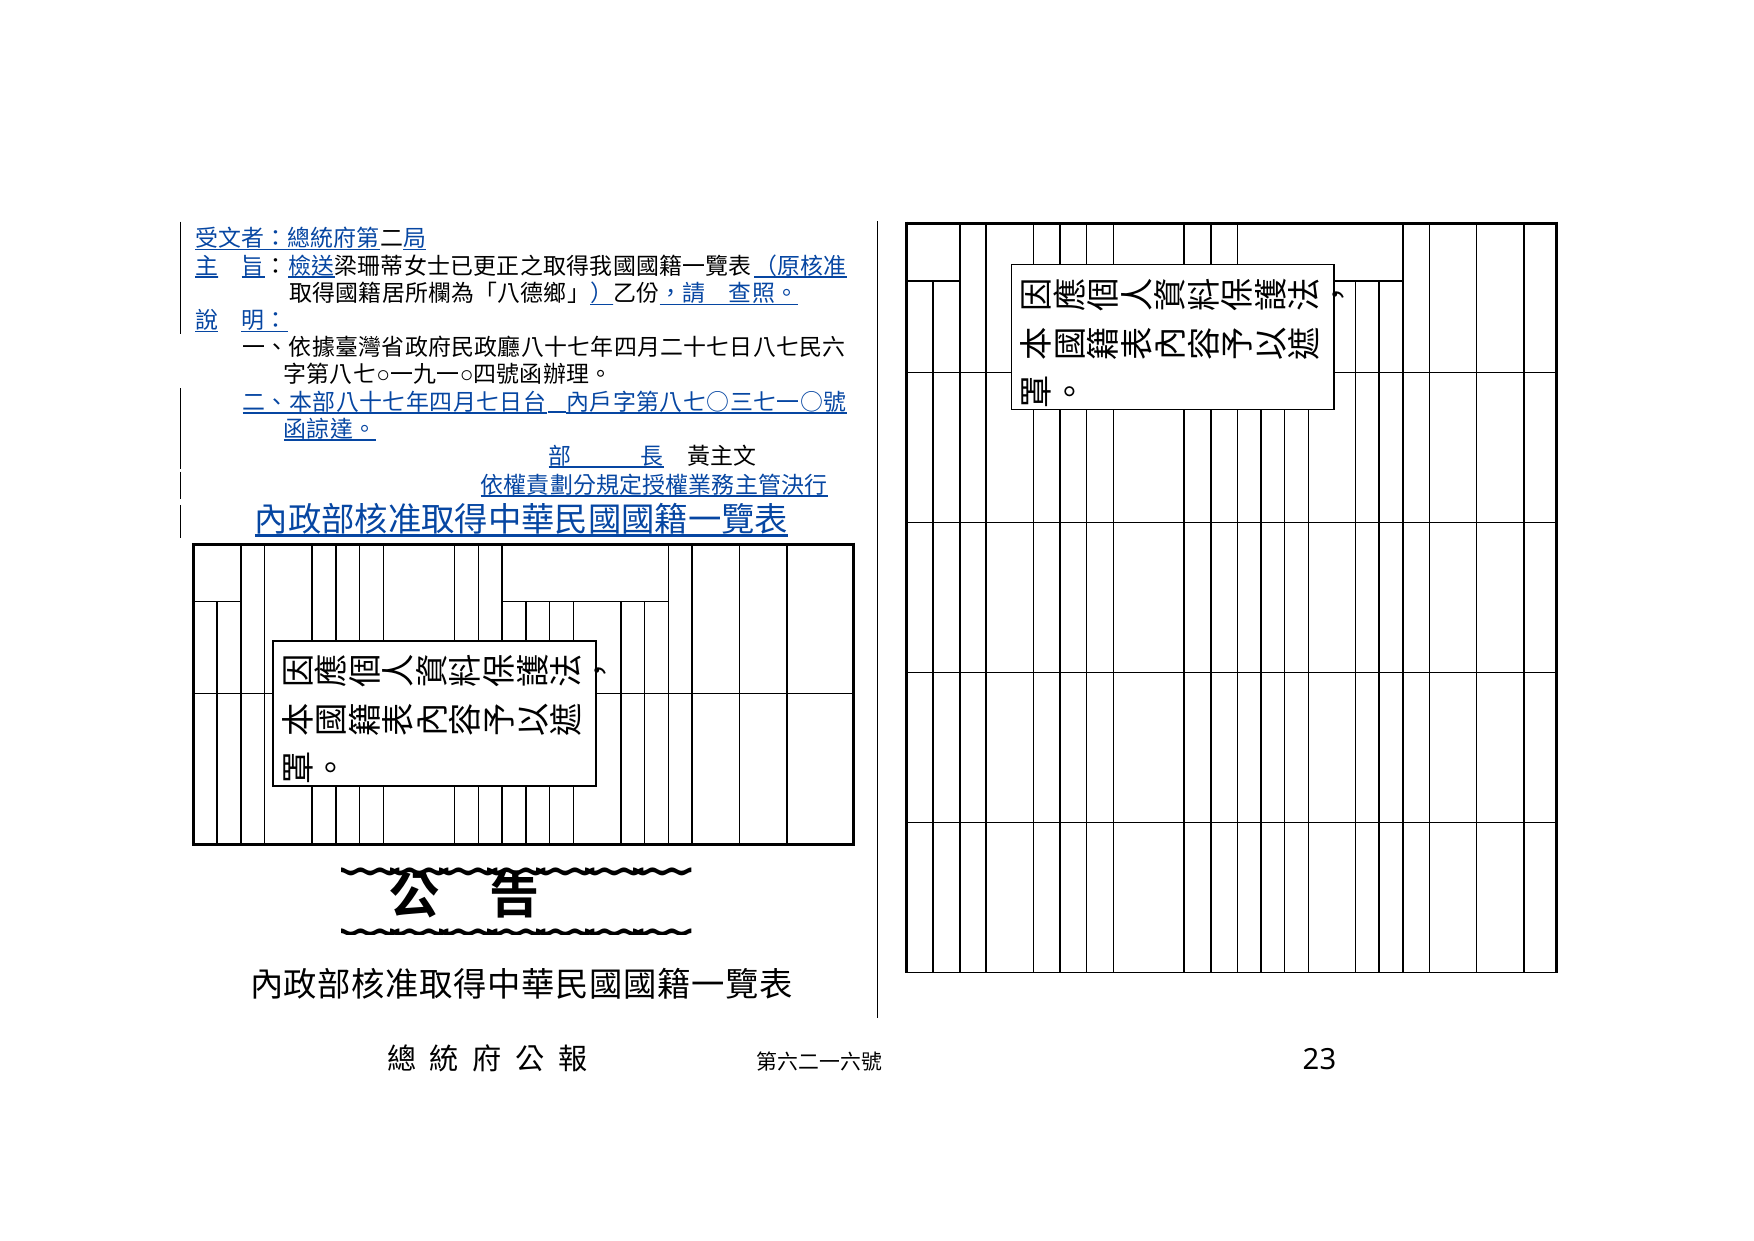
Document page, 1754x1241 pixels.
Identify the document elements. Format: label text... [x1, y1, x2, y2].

table_cell [1137, 823, 1161, 972]
table_cell [961, 523, 985, 672]
table_cell [1212, 410, 1237, 522]
table_cell [337, 787, 359, 842]
table_header [740, 546, 786, 692]
table_cell [1262, 410, 1284, 522]
table_cell 依權責劃分規定授權業務主管決行 [313, 472, 830, 501]
table_cell [1477, 673, 1500, 822]
table_cell [908, 523, 932, 672]
table_cell [763, 694, 786, 842]
table_cell [1087, 523, 1113, 672]
table_header [503, 546, 668, 601]
table_header [908, 225, 959, 280]
table_cell [1161, 673, 1183, 822]
table_cell [1087, 823, 1113, 972]
table_cell [961, 673, 985, 822]
table_cell [622, 694, 644, 842]
table_cell [1262, 823, 1284, 972]
table_cell [1380, 823, 1402, 972]
table_cell [1525, 673, 1555, 822]
table_cell [1034, 673, 1059, 822]
table_cell [1087, 673, 1113, 822]
table_cell [313, 787, 335, 842]
table_cell [645, 694, 668, 842]
table_cell [1238, 823, 1260, 972]
table_cell [1061, 410, 1086, 522]
table_cell [1185, 410, 1210, 522]
table_cell [1380, 282, 1402, 372]
table_cell [574, 787, 597, 842]
table_cell [1185, 673, 1210, 822]
table_header [337, 546, 359, 640]
table_cell [1430, 373, 1453, 522]
table_cell [190, 843, 339, 867]
table_cell [934, 282, 959, 372]
table_cell [360, 787, 383, 842]
table_header [313, 546, 335, 640]
table_header [1185, 225, 1210, 264]
table_cell [1309, 523, 1332, 672]
table_header [384, 546, 454, 640]
table_cell [1238, 410, 1260, 522]
table_cell [716, 694, 739, 842]
table_cell [934, 523, 959, 672]
table_cell [288, 787, 311, 842]
table_header [1212, 225, 1237, 264]
table_cell [1285, 523, 1308, 672]
table_cell [195, 602, 216, 692]
table_cell [1356, 523, 1378, 672]
table_cell [1061, 523, 1086, 672]
table_cell [934, 673, 959, 822]
text 函諒達。 [242, 413, 847, 442]
table_cell [1010, 523, 1033, 672]
table_cell [908, 673, 932, 822]
table_cell [1380, 523, 1402, 672]
table_cell [1404, 673, 1429, 822]
table_cell [1238, 673, 1260, 822]
table_cell [1309, 673, 1332, 822]
table_cell [503, 787, 525, 842]
table_cell [1380, 373, 1402, 522]
table_cell [1500, 823, 1523, 972]
table_cell ﹏﹏﹏﹏﹏﹏﹏ [339, 920, 854, 938]
table_cell 公告 [339, 868, 854, 919]
table_cell [1380, 673, 1402, 822]
table_cell [550, 787, 573, 842]
table_cell [218, 602, 240, 692]
table_cell [1114, 673, 1137, 822]
table_cell [808, 694, 828, 842]
table_cell [1285, 410, 1308, 522]
table_cell [1137, 673, 1161, 822]
table_cell [1034, 823, 1059, 972]
table_cell [550, 602, 573, 640]
table_cell [961, 373, 985, 522]
table_header 部 長 黃主文 [313, 443, 830, 472]
text 一、依據臺灣省政府民政廳八十七年四月二十七日八七民六字第八七○一九一○四號函辦理。 [242, 334, 847, 388]
table_cell [527, 787, 549, 842]
table_cell [1525, 373, 1555, 522]
table_cell [987, 823, 1010, 972]
table_cell [1477, 823, 1500, 972]
table_cell [934, 373, 959, 522]
table_cell [503, 602, 525, 640]
table_cell [1525, 823, 1555, 972]
table_cell [1285, 823, 1308, 972]
table_header [1404, 225, 1429, 372]
table_cell [1185, 823, 1210, 972]
table_header [987, 225, 1033, 372]
table_header [669, 546, 691, 692]
table_cell [1356, 373, 1378, 522]
table_cell ﹏﹏﹏﹏﹏﹏﹏ [339, 846, 854, 867]
table_header [1477, 225, 1523, 372]
table_cell [190, 868, 339, 919]
table_header [360, 546, 383, 640]
table_header [961, 225, 985, 372]
table_cell [1087, 410, 1113, 522]
table_cell [1212, 823, 1237, 972]
table_cell [1404, 823, 1429, 972]
table_cell [597, 694, 620, 842]
text 受文者：總統府第二局 [195, 222, 847, 253]
table_cell [1356, 823, 1378, 972]
table_cell [1114, 523, 1137, 672]
table_cell [1525, 523, 1555, 672]
table_cell [1034, 410, 1059, 522]
table_header [265, 546, 311, 692]
table_cell [693, 694, 716, 842]
table_cell [1453, 523, 1476, 672]
table_cell [1309, 410, 1332, 522]
table_cell [1114, 410, 1137, 522]
table_cell [1500, 673, 1523, 822]
table_cell [455, 787, 478, 842]
text 二、本部八十七年四月七日台內戶字第八七○三七一○號 [242, 388, 847, 412]
table_cell [1332, 373, 1355, 522]
table_cell [1500, 373, 1523, 522]
table_cell [645, 602, 668, 692]
table_cell [961, 823, 985, 972]
table_cell [1161, 410, 1183, 522]
table_cell [1500, 523, 1523, 672]
table_cell [1335, 282, 1355, 372]
table_cell [242, 694, 264, 842]
table_cell [1114, 823, 1137, 972]
table_cell [1137, 410, 1161, 522]
table_cell [265, 694, 288, 842]
table_cell [527, 602, 549, 640]
table_cell [431, 787, 454, 842]
table_cell [740, 694, 763, 842]
table_header [1238, 225, 1402, 280]
table_cell [1010, 673, 1033, 822]
table_cell [1285, 673, 1308, 822]
table_header [455, 546, 478, 640]
table_cell [908, 373, 932, 522]
table_cell [1453, 673, 1476, 822]
table_cell [1161, 523, 1183, 672]
text 內政部核准取得中華民國國籍一覽表 [195, 951, 847, 1013]
table_cell [1161, 823, 1183, 972]
table_cell [1238, 523, 1260, 672]
table_header [1525, 225, 1555, 372]
table_cell [788, 694, 808, 842]
table_cell [1430, 673, 1453, 822]
table_cell [1010, 373, 1033, 522]
text 說 明： [195, 307, 847, 334]
table_header [479, 546, 501, 640]
table_cell [1061, 673, 1086, 822]
table_cell [218, 694, 240, 842]
table_cell [384, 787, 407, 842]
table_cell [1332, 823, 1355, 972]
table_cell [1034, 523, 1059, 672]
table_cell [407, 787, 431, 842]
text 主 旨：檢送梁珊蒂女士已更正之取得我國國籍一覽表（原核准取得國籍居所欄為「八德鄉」）乙份，請 查照。 [195, 253, 847, 307]
table_cell [190, 920, 339, 938]
table_cell [1309, 823, 1332, 972]
table_cell [1332, 523, 1355, 672]
table_cell [1453, 823, 1476, 972]
table_header [1061, 225, 1086, 264]
table_cell [1212, 673, 1237, 822]
table_cell [987, 523, 1010, 672]
table_cell [1430, 523, 1453, 672]
table_cell [908, 823, 932, 972]
table_cell [1356, 282, 1378, 372]
table_cell [1430, 823, 1453, 972]
table_header [693, 546, 739, 692]
table_cell [1477, 523, 1500, 672]
table_header [1430, 225, 1476, 372]
table_header [1114, 225, 1183, 264]
table_cell [1477, 373, 1500, 522]
table_cell [479, 787, 501, 842]
table_header [1034, 225, 1059, 264]
table_cell [1453, 373, 1476, 522]
table_cell [1404, 523, 1429, 672]
table_cell [1404, 373, 1429, 522]
table_cell [1356, 673, 1378, 822]
table_header [195, 546, 240, 601]
table_cell [1061, 823, 1086, 972]
table_header [788, 546, 852, 692]
table_cell [1010, 823, 1033, 972]
table_cell [1137, 523, 1161, 672]
table_cell [908, 282, 932, 372]
text 內政部核准取得中華民國國籍一覽表 [195, 505, 847, 538]
table_cell [1185, 523, 1210, 672]
table_header [1087, 225, 1113, 264]
table_cell [934, 823, 959, 972]
table_cell [829, 694, 852, 842]
table_cell [622, 602, 644, 692]
table_header [242, 546, 264, 692]
table_cell [1262, 523, 1284, 672]
table_cell [1332, 673, 1355, 822]
table_cell [574, 602, 620, 692]
table_cell [195, 694, 216, 842]
table_cell [987, 673, 1010, 822]
table_cell [1262, 673, 1284, 822]
table_cell [1212, 523, 1237, 672]
table_cell [669, 694, 691, 842]
table_cell [987, 373, 1010, 522]
